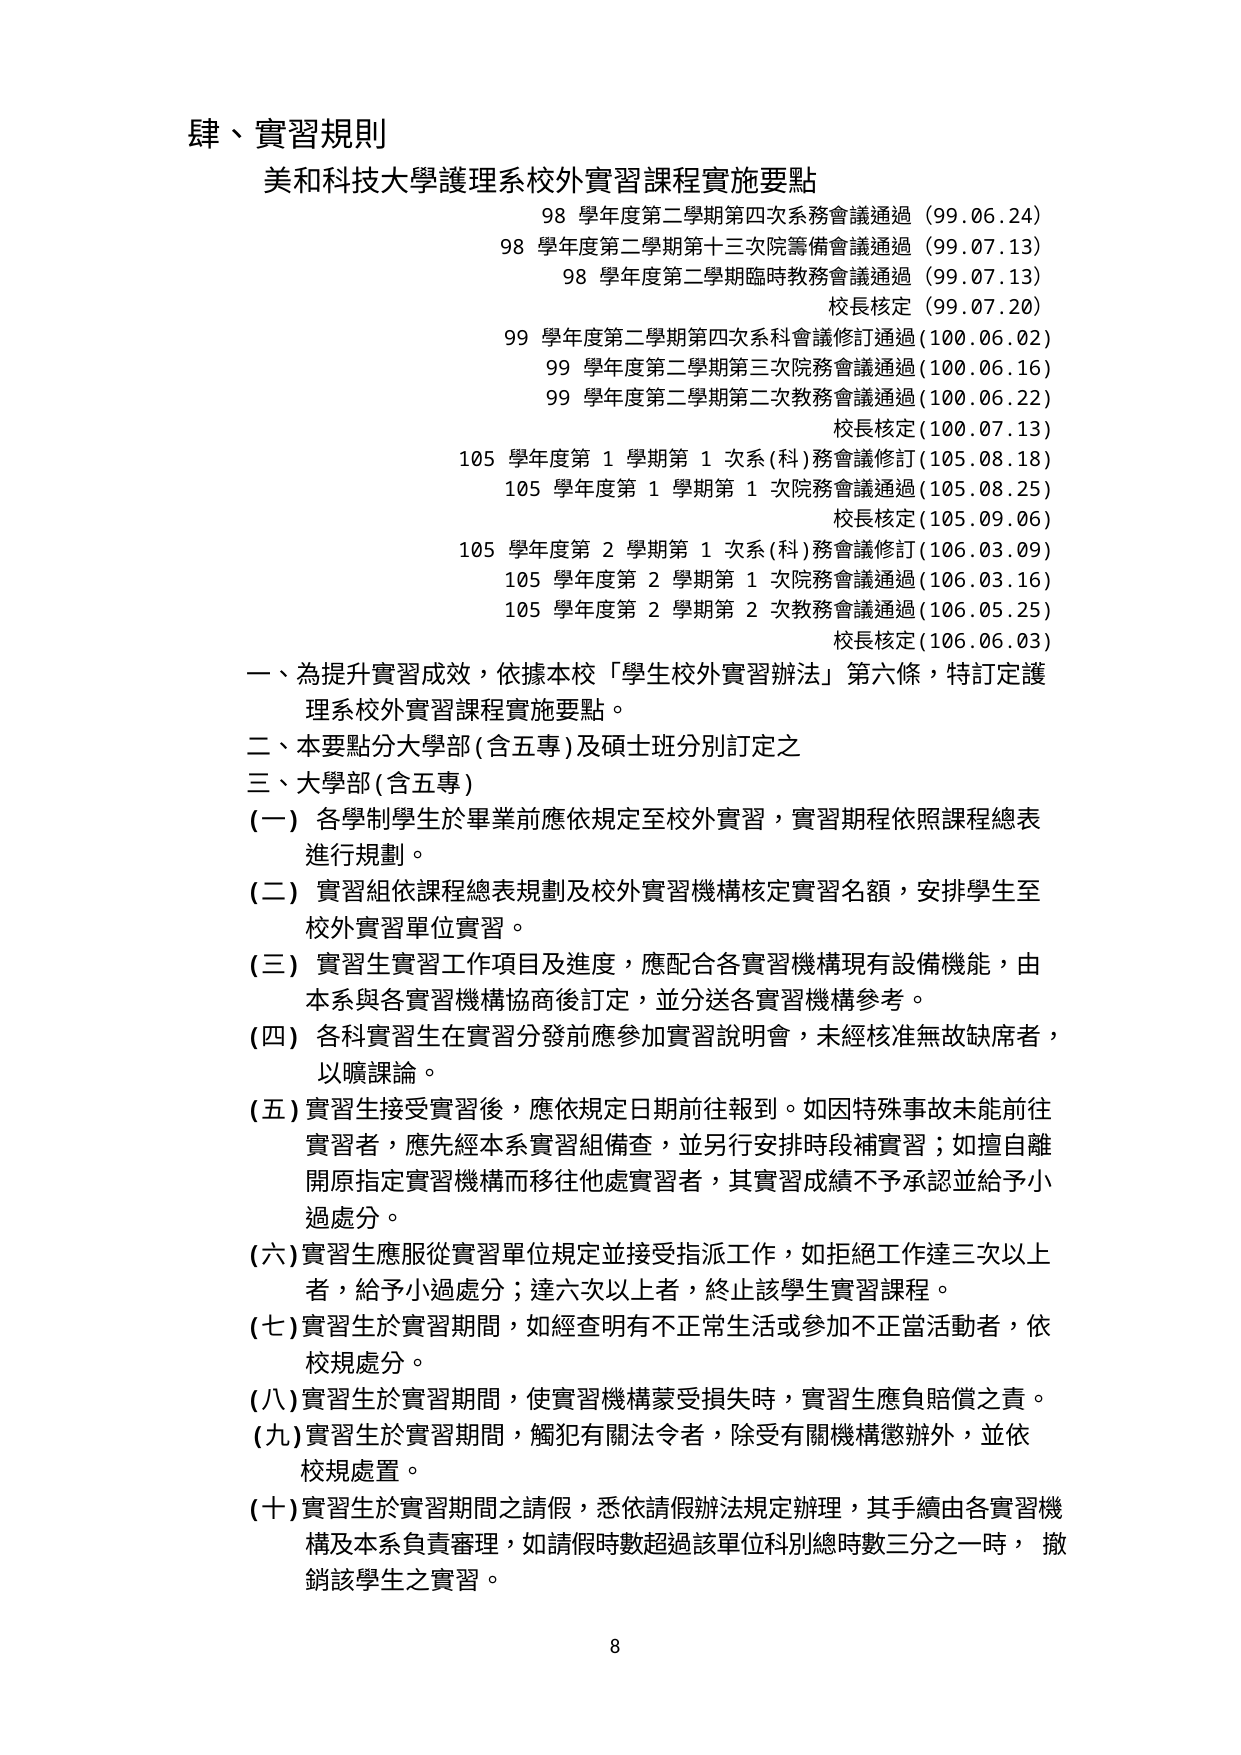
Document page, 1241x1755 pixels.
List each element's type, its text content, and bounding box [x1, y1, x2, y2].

text 校長核定(105.09.06) [246, 503, 1054, 533]
text (九)實習生於實習期間，觸犯有關法令者，除受有關機構懲辦外，並依校規處置。 [250, 1416, 1054, 1488]
text 二、本要點分大學部(含五專)及碩士班分別訂定之 [246, 727, 1054, 763]
text (八)實習生於實習期間，使實習機構蒙受損失時，實習生應負賠償之責。 [246, 1379, 1103, 1416]
text 一、為提升實習成效，依據本校「學生校外實習辦法」第六條，特訂定護理系校外實習課程實施要點。 [246, 654, 1054, 727]
text 99 學年度第二學期第三次院務會議通過(100.06.16) [246, 351, 1054, 381]
text (一) 各學制學生於畢業前應依規定至校外實習，實習期程依照課程總表進行規劃。 [246, 799, 1054, 872]
text 105 學年度第 1 學期第 1 次系(科)務會議修訂(105.08.18) [246, 442, 1054, 472]
text (三) 實習生實習工作項目及進度，應配合各實習機構現有設備機能，由本系與各實習機構協商後訂定，並分送各實習機構參考。 [246, 944, 1054, 1017]
text 105 學年度第 1 學期第 1 次院務會議通過(105.08.25) [246, 472, 1054, 503]
text (二) 實習組依課程總表規劃及校外實習機構核定實習名額，安排學生至校外實習單位實習。 [246, 872, 1054, 944]
text (四) 各科實習生在實習分發前應參加實習說明會，未經核准無故缺席者， 以曠課論。 [246, 1017, 1059, 1089]
text 105 學年度第 2 學期第 2 次教務會議通過(106.05.25) [246, 594, 1054, 624]
text (六)實習生應服從實習單位規定並接受指派工作，如拒絕工作達三次以上者，給予小過處分；達六次以上者，終止該學生實習課程。 [246, 1234, 1054, 1307]
text 校長核定(100.07.13) [246, 412, 1054, 442]
text 校長核定（99.07.20） [246, 291, 1054, 321]
subtitle 肆、實習規則 [187, 103, 1103, 157]
text (五)實習生接受實習後，應依規定日期前往報到。如因特殊事故未能前往實習者，應先經本系實習組備查，並另行安排時段補實習；如擅自離開原指定實習機構而移往他處實習者，其實習成績不予承認並給予小過處分。 [246, 1089, 1054, 1234]
text 美和科技大學護理系校外實習課程實施要點 [246, 157, 1054, 199]
text 98 學年度第二學期第十三次院籌備會議通過（99.07.13） [246, 230, 1054, 260]
text 99 學年度第二學期第四次系科會議修訂通過(100.06.02) [246, 321, 1054, 351]
text 98 學年度第二學期臨時教務會議通過（99.07.13） [246, 260, 1054, 291]
text 三、大學部(含五專) [246, 763, 1054, 799]
text 105 學年度第 2 學期第 1 次院務會議通過(106.03.16) [246, 563, 1054, 594]
text 99 學年度第二學期第二次教務會議通過(100.06.22) [246, 381, 1054, 412]
text 105 學年度第 2 學期第 1 次系(科)務會議修訂(106.03.09) [246, 533, 1054, 563]
text 98 學年度第二學期第四次系務會議通過（99.06.24） [246, 199, 1054, 230]
text (十)實習生於實習期間之請假，悉依請假辦法規定辦理，其手續由各實習機構及本系負責審理，如請假時數超過該單位科別總時數三分之一時， 撤銷該學生之實習。 [246, 1488, 1079, 1597]
text (七)實習生於實習期間，如經查明有不正常生活或參加不正當活動者，依校規處分。 [246, 1307, 1054, 1379]
text 校長核定(106.06.03) [246, 624, 1054, 654]
